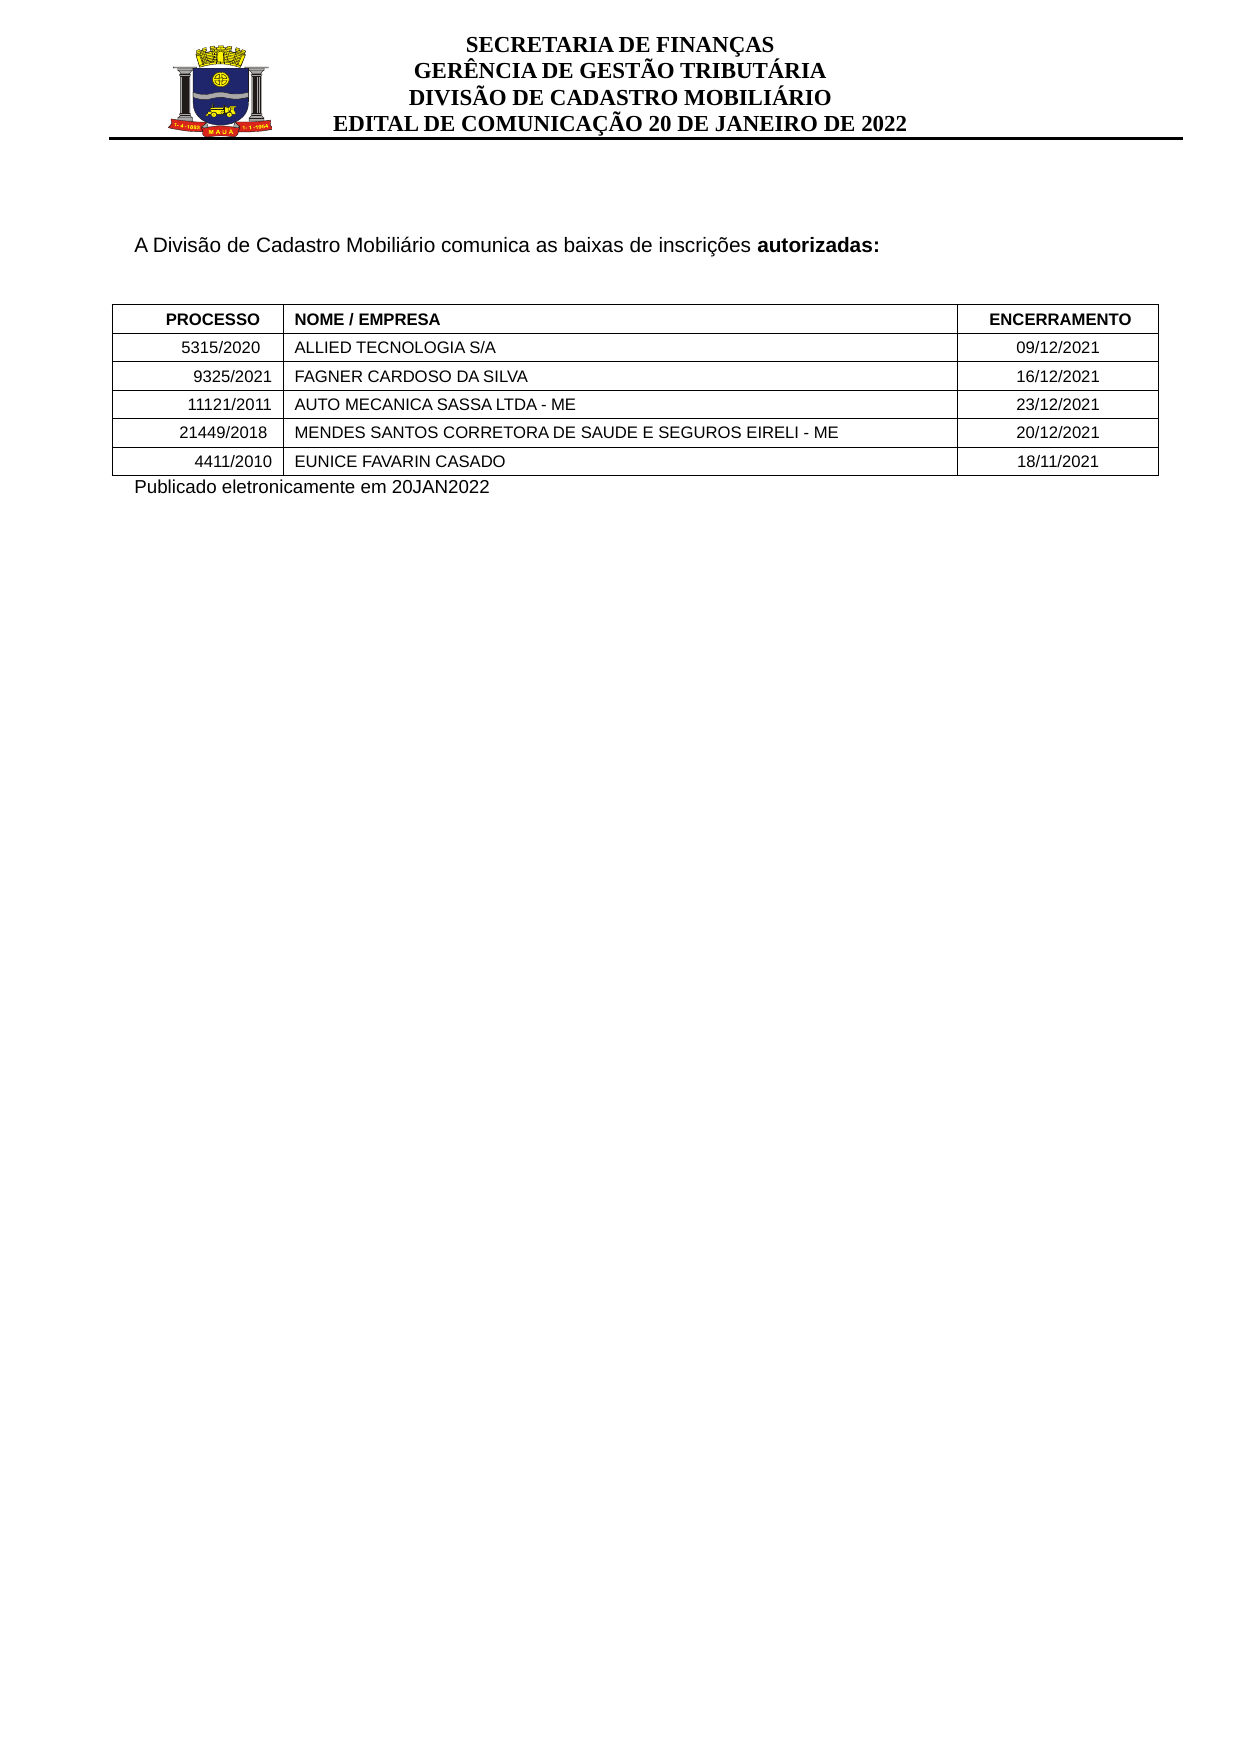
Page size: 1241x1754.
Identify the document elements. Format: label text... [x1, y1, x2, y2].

table_cell 18/11/2021 [958, 448, 1158, 475]
table_cell FAGNER CARDOSO DA SILVA [284, 362, 957, 390]
table_header NOME / EMPRESA [284, 305, 957, 333]
table_cell AUTO MECANICA SASSA LTDA - ME [284, 391, 957, 418]
table_cell 20/12/2021 [958, 419, 1158, 447]
table_cell 9325/2021 [113, 362, 283, 390]
table_cell 11121/2011 [113, 391, 283, 418]
table_header ENCERRAMENTO [958, 305, 1158, 333]
table_header PROCESSO [113, 305, 283, 333]
table_cell 21449/2018 [113, 419, 283, 447]
text A Divisão de Cadastro Mobiliário comunica as baixas de inscrições autorizadas: [134, 232, 1100, 256]
table_cell ALLIED TECNOLOGIA S/A [284, 334, 957, 361]
table_cell 4411/2010 [113, 448, 283, 475]
table_cell 5315/2020 [113, 334, 283, 361]
table_cell 16/12/2021 [958, 362, 1158, 390]
table_cell 23/12/2021 [958, 391, 1158, 418]
table_cell MENDES SANTOS CORRETORA DE SAUDE E SEGUROS EIRELI - ME [284, 419, 957, 447]
table_cell 09/12/2021 [958, 334, 1158, 361]
text Publicado eletronicamente em 20JAN2022 [134, 476, 1100, 498]
table_cell EUNICE FAVARIN CASADO [284, 448, 957, 475]
